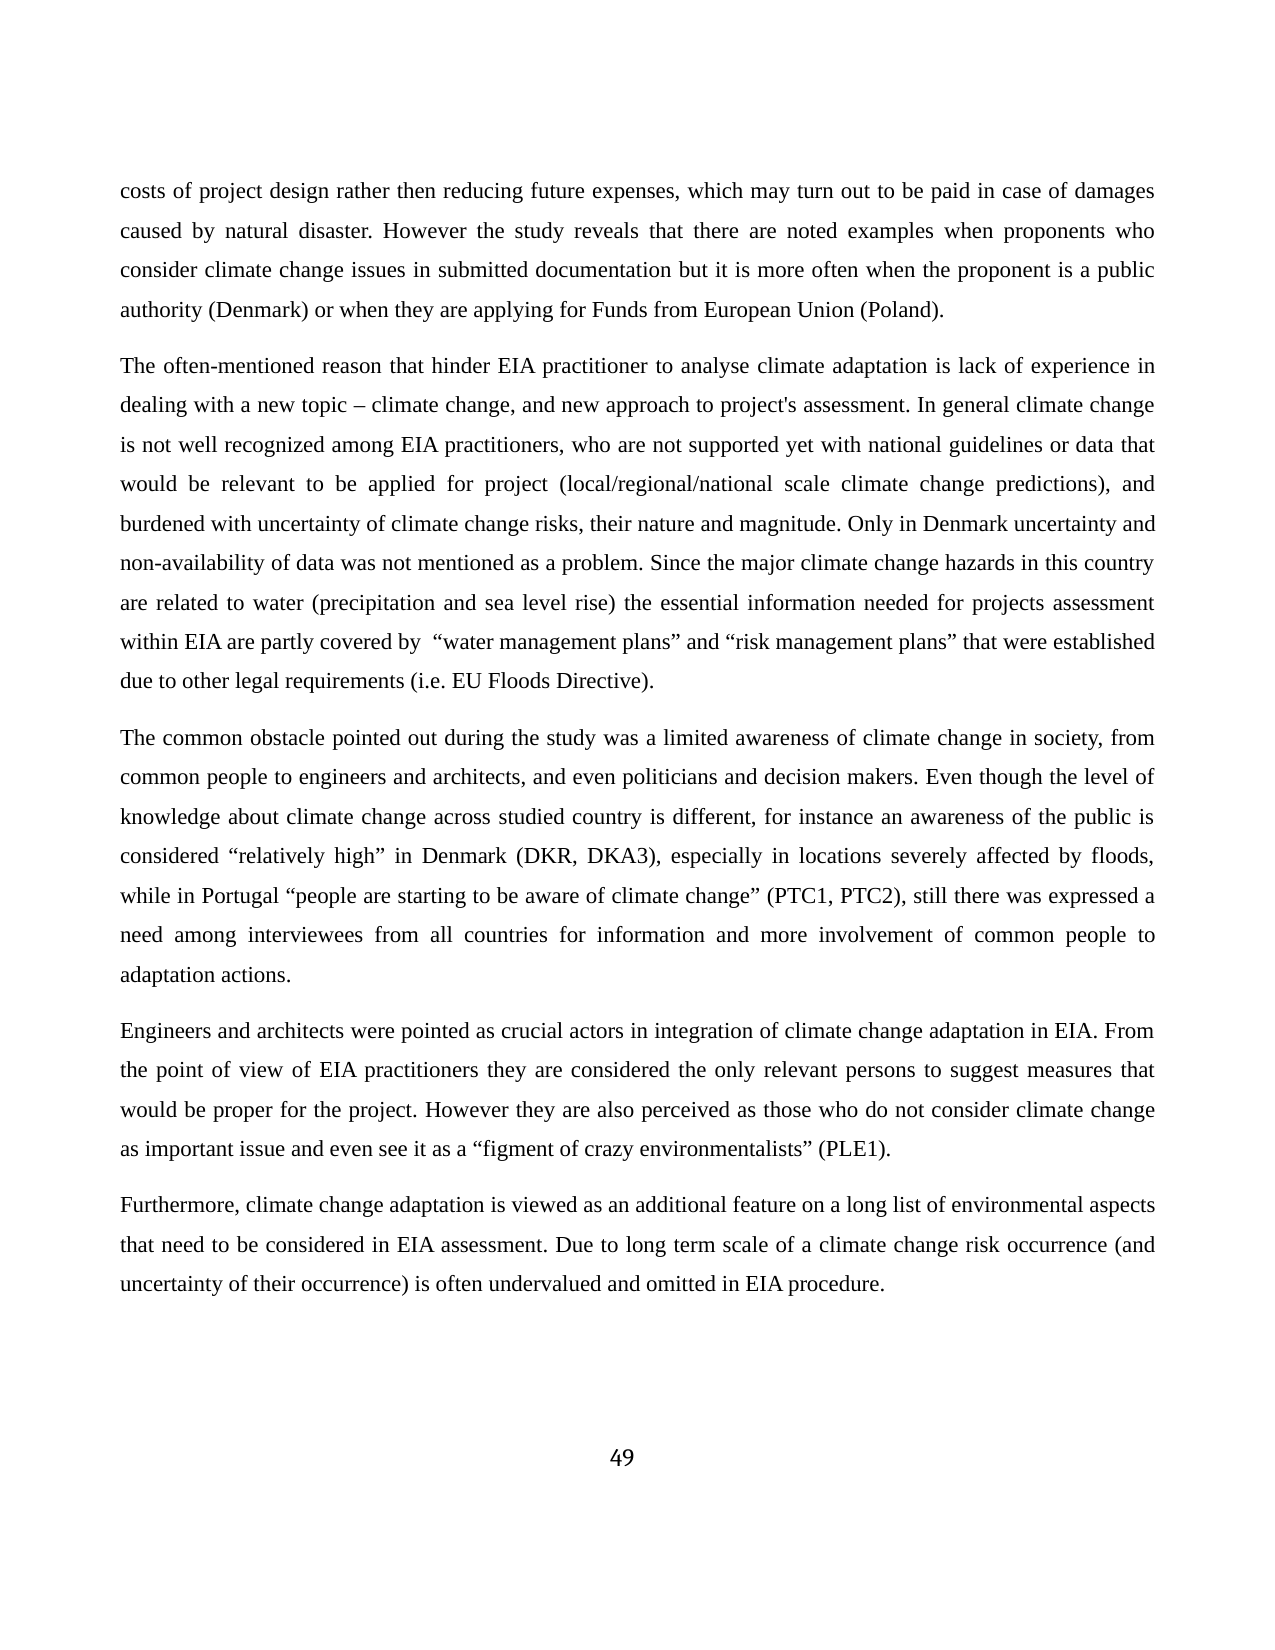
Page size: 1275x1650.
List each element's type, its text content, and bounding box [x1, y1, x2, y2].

text Engineers and architects were pointed as crucial actors in integration of climate change adaptation in EIA. From the point of view of EIA practitioners they are considered the only relevant persons to suggest measures that would be proper for the project. However they are also perceived as those who do not consider climate change as important issue and even see it as a “figment of crazy environmentalists” (PLE1). [120, 1017, 1157, 1162]
text The common obstacle pointed out during the study was a limited awareness of climate change in society, from common people to engineers and architects, and even politicians and decision makers. Even though the level of knowledge about climate change across studied country is different, for instance an awareness of the public is considered “relatively high” in Denmark (DKR, DKA3), especially in locations severely affected by floods, while in Portugal “people are starting to be aware of climate change” (PTC1, PTC2), still there was expressed a need among interviewees from all countries for information and more involvement of common people to adaptation actions. [120, 724, 1157, 987]
text Furthermore, climate change adaptation is viewed as an additional feature on a long list of environmental aspects that need to be considered in EIA assessment. Due to long term scale of a climate change risk occurrence (and uncertainty of their occurrence) is often undervalued and omitted in EIA procedure. [120, 1191, 1157, 1297]
text costs of project design rather then reducing future expenses, which may turn out to be paid in case of damages caused by natural disaster. However the study reveals that there are noted examples when proponents who consider climate change issues in submitted documentation but it is more often when the proponent is a public authority (Denmark) or when they are applying for Funds from European Union (Poland). [120, 177, 1157, 322]
text The often-mentioned reason that hinder EIA practitioner to analyse climate adaptation is lack of experience in dealing with a new topic – climate change, and new approach to project's assessment. In general climate change is not well recognized among EIA practitioners, who are not supported yet with national guidelines or data that would be relevant to be applied for project (local/regional/national scale climate change predictions), and burdened with uncertainty of climate change risks, their nature and magnitude. Only in Denmark uncertainty and non-availability of data was not mentioned as a problem. Since the major climate change hazards in this country are related to water (precipitation and sea level rise) the essential information needed for projects assessment within EIA are partly covered by “water management plans” and “risk management plans” that were established due to other legal requirements (i.e. EU Floods Directive). [120, 352, 1157, 694]
